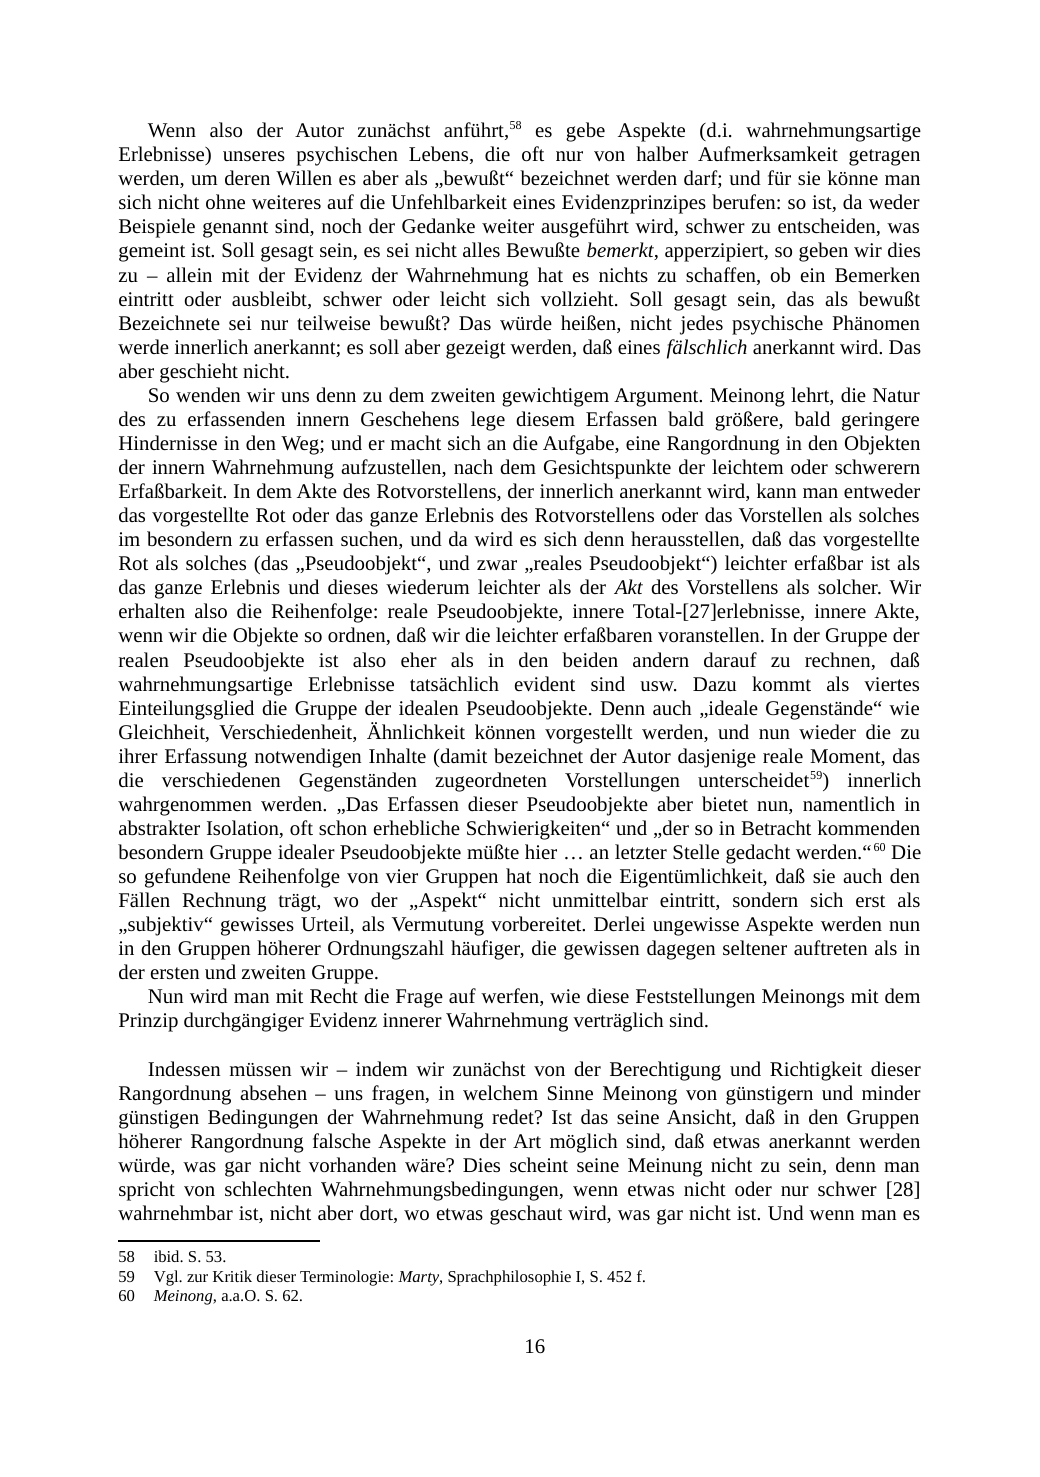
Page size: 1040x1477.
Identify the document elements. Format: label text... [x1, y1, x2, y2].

text Indessen müssen wir – indem wir zunächst von der Berechtigung und Richtigkeit dieser Rangordnung absehen – uns fragen, in welchem Sinne Meinong von günstigern und minder günstigen Bedingungen der Wahrnehmung redet? Ist das seine Ansicht, daß in den Gruppen höherer Rangordnung falsche Aspekte in der Art möglich sind, daß etwas anerkannt werden würde, was gar nicht vorhanden wäre? Dies scheint seine Meinung nicht zu sein, denn man spricht von schlechten Wahrnehmungsbedingungen, wenn etwas nicht oder nur schwer [28] wahrnehmbar ist, nicht aber dort, wo etwas geschaut wird, was gar nicht ist. Und wenn man es [118, 1057, 921, 1225]
text So wenden wir uns denn zu dem zweiten gewichtigem Argument. Meinong lehrt, die Natur des zu erfassenden innern Geschehens lege diesem Erfassen bald größere, bald geringere Hindernisse in den Weg; und er macht sich an die Aufgabe, eine Rangordnung in den Objekten der innern Wahrnehmung aufzustellen, nach dem Gesichtspunkte der leichtem oder schwerern Erfaßbarkeit. In dem Akte des Rotvorstellens, der innerlich anerkannt wird, kann man entweder das vorgestellte Rot oder das ganze Erlebnis des Rotvorstellens oder das Vorstellen als solches im besondern zu erfassen suchen, und da wird es sich denn herausstellen, daß das vorgestellte Rot als solches (das „Pseudoobjekt“, und zwar „reales Pseudoobjekt“) leichter erfaßbar ist als das ganze Erlebnis und dieses wiederum leichter als der Akt des Vorstellens als solcher. Wir erhalten also die Reihenfolge: reale Pseudoobjekte, innere Total-[27]erlebnisse, innere Akte, wenn wir die Objekte so ordnen, daß wir die leichter erfaßbaren voranstellen. In der Gruppe der realen Pseudoobjekte ist also eher als in den beiden andern darauf zu rechnen, daß wahrnehmungsartige Erlebnisse tatsächlich evident sind usw. Dazu kommt als viertes Einteilungsglied die Gruppe der idealen Pseudoobjekte. Denn auch „ideale Gegenstände“ wie Gleichheit, Verschiedenheit, Ähnlichkeit können vorgestellt werden, und nun wieder die zu ihrer Erfassung notwendigen Inhalte (damit bezeichnet der Autor dasjenige reale Moment, das die verschiedenen Gegenständen zugeordneten Vorstellungen unterscheidet) innerlich wahrgenommen werden. „Das Erfassen dieser Pseudoobjekte aber bietet nun, namentlich in abstrakter Isolation, oft schon erhebliche Schwierigkeiten“ und „der so in Betracht kommenden besondern Gruppe idealer Pseudoobjekte müßte hier … an letzter Stelle gedacht werden.“ Die so gefundene Reihenfolge von vier Gruppen hat noch die Eigentümlichkeit, daß sie auch den Fällen Rechnung trägt, wo der „Aspekt“ nicht unmittelbar eintritt, sondern sich erst als „subjektiv“ gewisses Urteil, als Vermutung vorbereitet. Derlei ungewisse Aspekte werden nun in den Gruppen höherer Ordnungszahl häufiger, die gewissen dagegen seltener auftreten als in der ersten und zweiten Gruppe. [118, 383, 921, 984]
text Meinong, a.a.O. S. 62. [118, 1286, 921, 1305]
text Wenn also der Autor zunächst anführt, es gebe Aspekte (d.i. wahrnehmungsartige Erlebnisse) unseres psychischen Lebens, die oft nur von halber Aufmerksamkeit getragen werden, um deren Willen es aber als „bewußt“ bezeichnet werden darf; und für sie könne man sich nicht ohne weiteres auf die Unfehlbarkeit eines Evidenzprinzipes berufen: so ist, da weder Beispiele genannt sind, noch der Gedanke weiter ausgeführt wird, schwer zu entscheiden, was gemeint ist. Soll gesagt sein, es sei nicht alles Bewußte bemerkt, apperzipiert, so geben wir dies zu – allein mit der Evidenz der Wahrnehmung hat es nichts zu schaffen, ob ein Bemerken eintritt oder ausbleibt, schwer oder leicht sich vollzieht. Soll gesagt sein, das als bewußt Bezeichnete sei nur teilweise bewußt? Das würde heißen, nicht jedes psychische Phänomen werde innerlich anerkannt; es soll aber gezeigt werden, daß eines fälschlich anerkannt wird. Das aber geschieht nicht. [118, 118, 921, 383]
text ibid. S. 53. [118, 1247, 921, 1266]
text Nun wird man mit Recht die Frage auf werfen, wie diese Feststellungen Meinongs mit dem Prinzip durchgängiger Evidenz innerer Wahrnehmung verträglich sind. [118, 984, 921, 1032]
text Vgl. zur Kritik dieser Terminologie: Marty, Sprachphilosophie I, S. 452 f. [118, 1266, 921, 1286]
